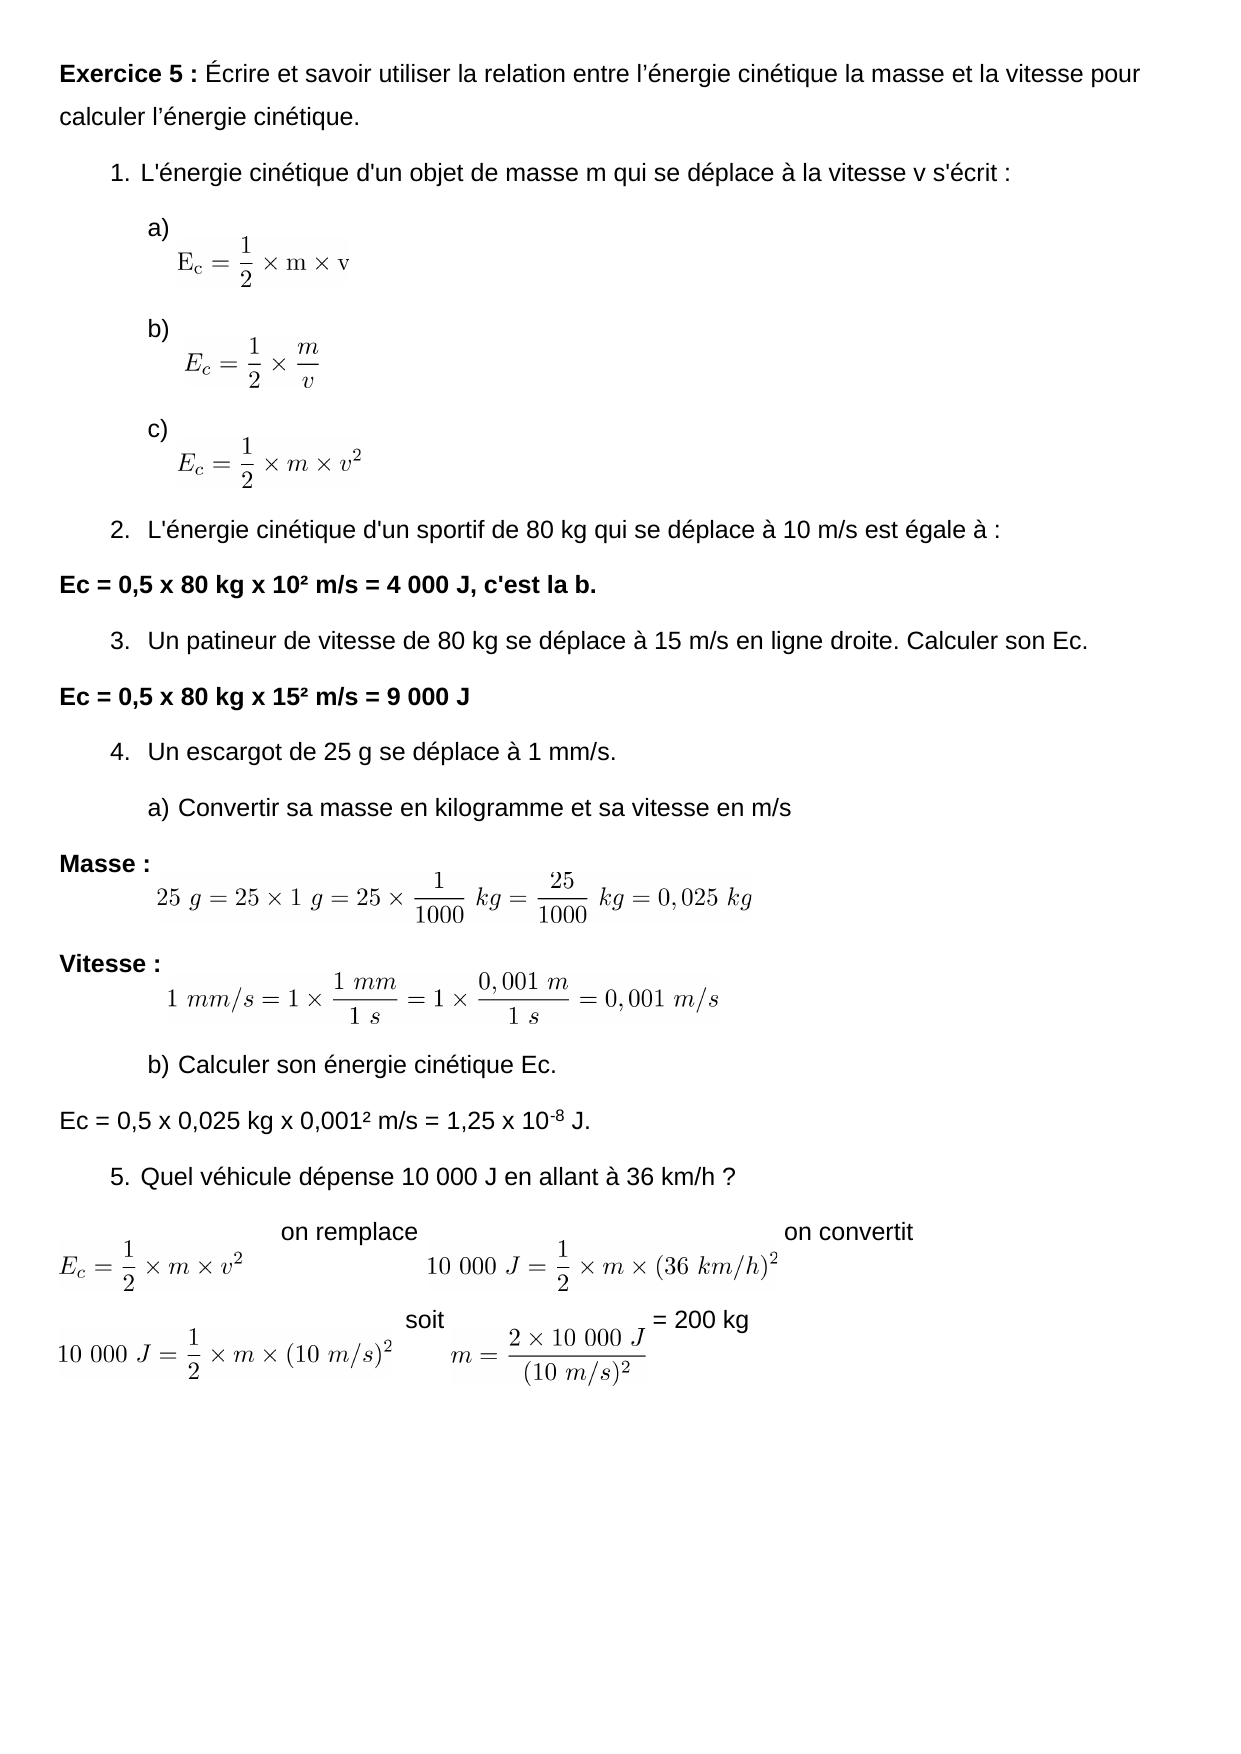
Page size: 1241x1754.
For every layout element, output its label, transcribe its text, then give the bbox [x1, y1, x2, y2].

text on remplace on convertit soit = 200 kg [59, 1217, 1181, 1385]
text Ec = 0,5 x 80 kg x 15² m/s = 9 000 J [59, 682, 1181, 710]
text Ec = 0,5 x 0,025 kg x 0,001² m/s = 1,25 x 10-8 J. [59, 1106, 1181, 1134]
text Exercice 5 : Écrire et savoir utiliser la relation entre l’énergie cinétique la masse et la vitesse pour calculer l’énergie cinétique. [59, 59, 1181, 131]
list Quel véhicule dépense 10 000 J en allant à 36 km/h ? [103, 1161, 1181, 1190]
list Un patineur de vitesse de 80 kg se déplace à 15 m/s en ligne droite. Calculer son Ec. [103, 626, 1181, 655]
list L'énergie cinétique d'un objet de masse m qui se déplace à la vitesse v s'écrit : [103, 158, 1181, 187]
list Calculer son énergie cinétique Ec. [140, 1050, 1181, 1079]
text Ec = 0,5 x 80 kg x 10² m/s = 4 000 J, c'est la b. [59, 570, 1181, 599]
list Convertir sa masse en kilogramme et sa vitesse en m/s [140, 793, 1181, 822]
text Vitesse : [59, 949, 1181, 1023]
list L'énergie cinétique d'un sportif de 80 kg qui se déplace à 10 m/s est égale à : [103, 515, 1181, 543]
list Un escargot de 25 g se déplace à 1 mm/s. [103, 737, 1181, 766]
text Masse : [59, 848, 1181, 923]
